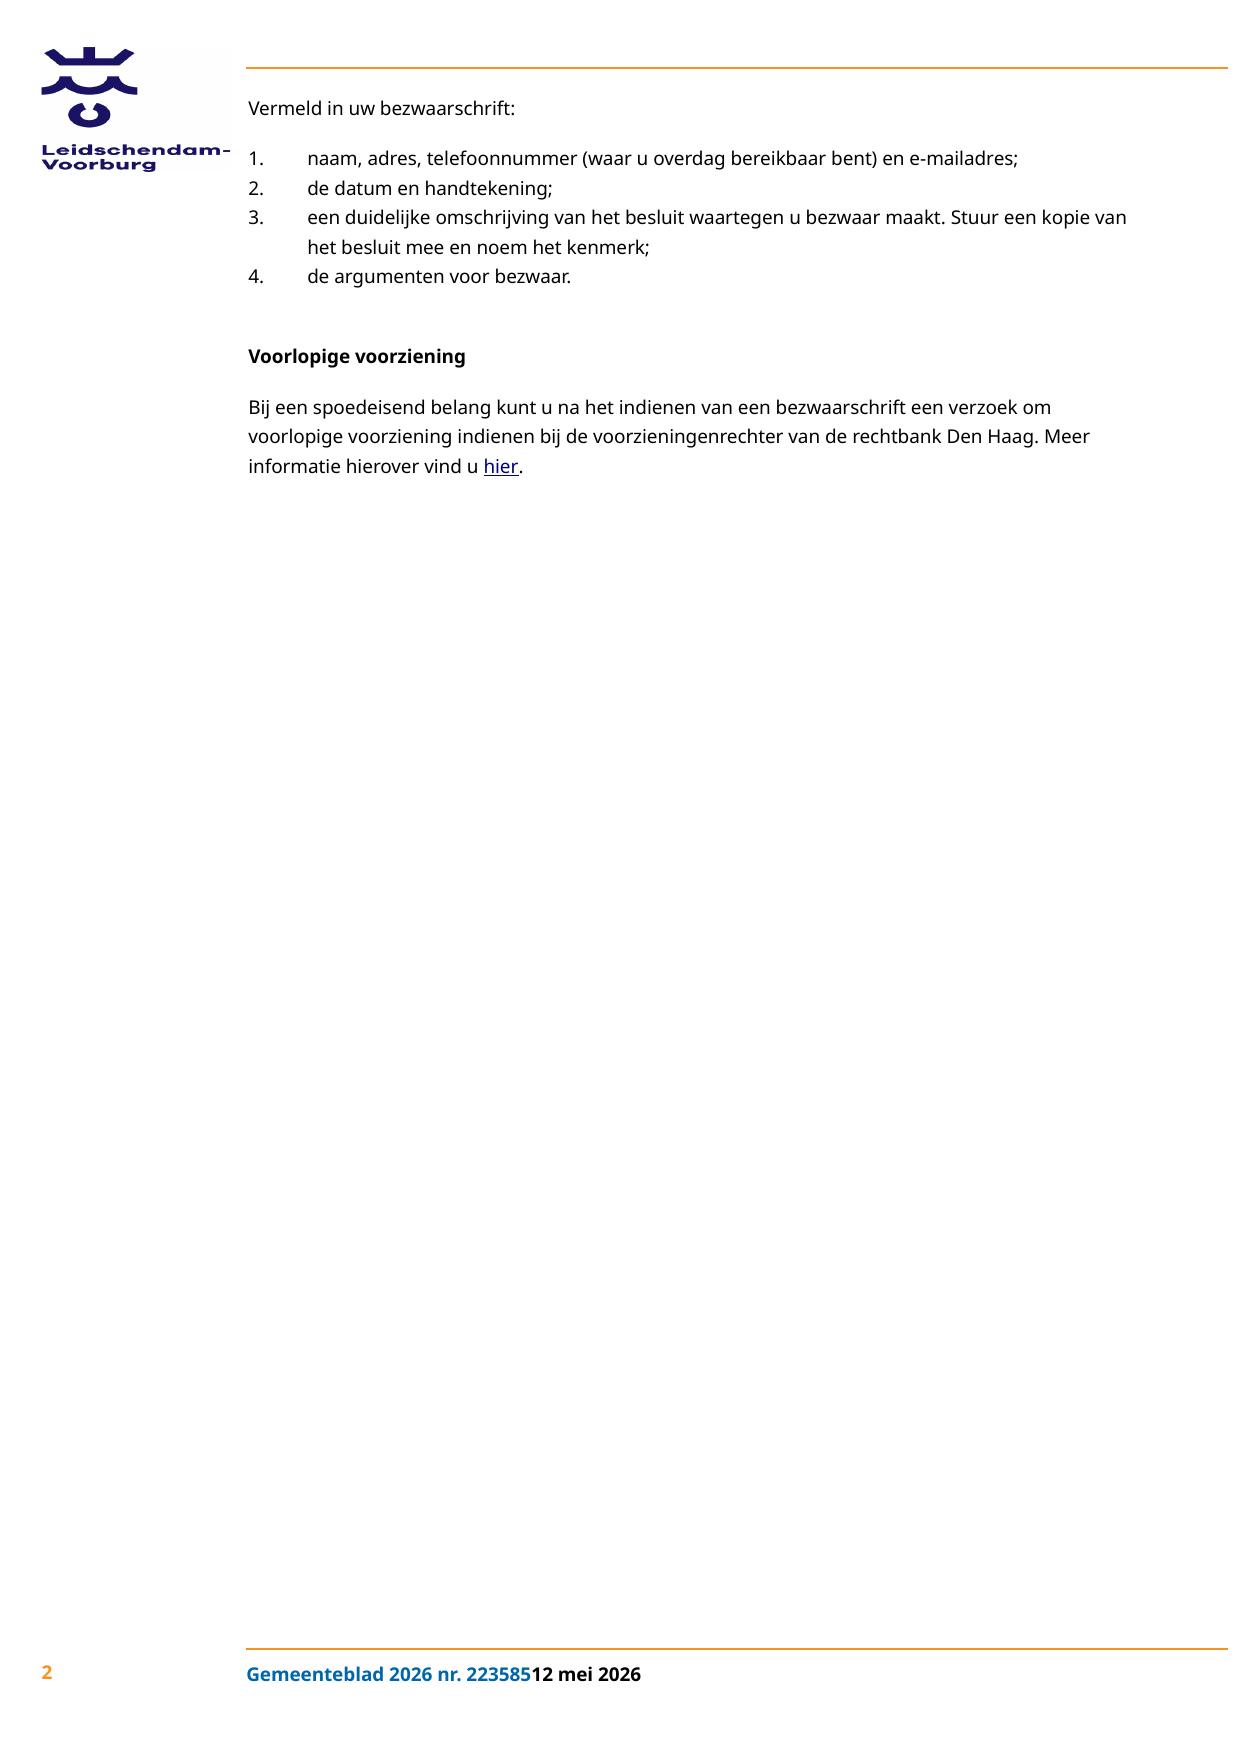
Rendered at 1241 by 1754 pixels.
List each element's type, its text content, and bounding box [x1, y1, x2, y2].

text Bij een spoedeisend belang kunt u na het indienen van een bezwaarschrift een verzoek om voorlopige voorziening indienen bij de voorzieningenrechter van de rechtbank Den Haag. Meer informatie hierover vind u hier. [248, 394, 1152, 479]
list naam, adres, telefoonnummer (waar u overdag bereikbaar bent) en e-mailadres; [248, 145, 1152, 171]
list de datum en handtekening; [248, 175, 1152, 201]
list de argumenten voor bezwaar. [248, 263, 1152, 289]
picture [41, 47, 231, 172]
list een duidelijke omschrijving van het besluit waartegen u bezwaar maakt. Stuur een kopie van het besluit mee en noem het kenmerk; [248, 204, 1152, 260]
text Voorlopige voorziening [248, 343, 1152, 369]
text Vermeld in uw bezwaarschrift: [248, 95, 1152, 121]
